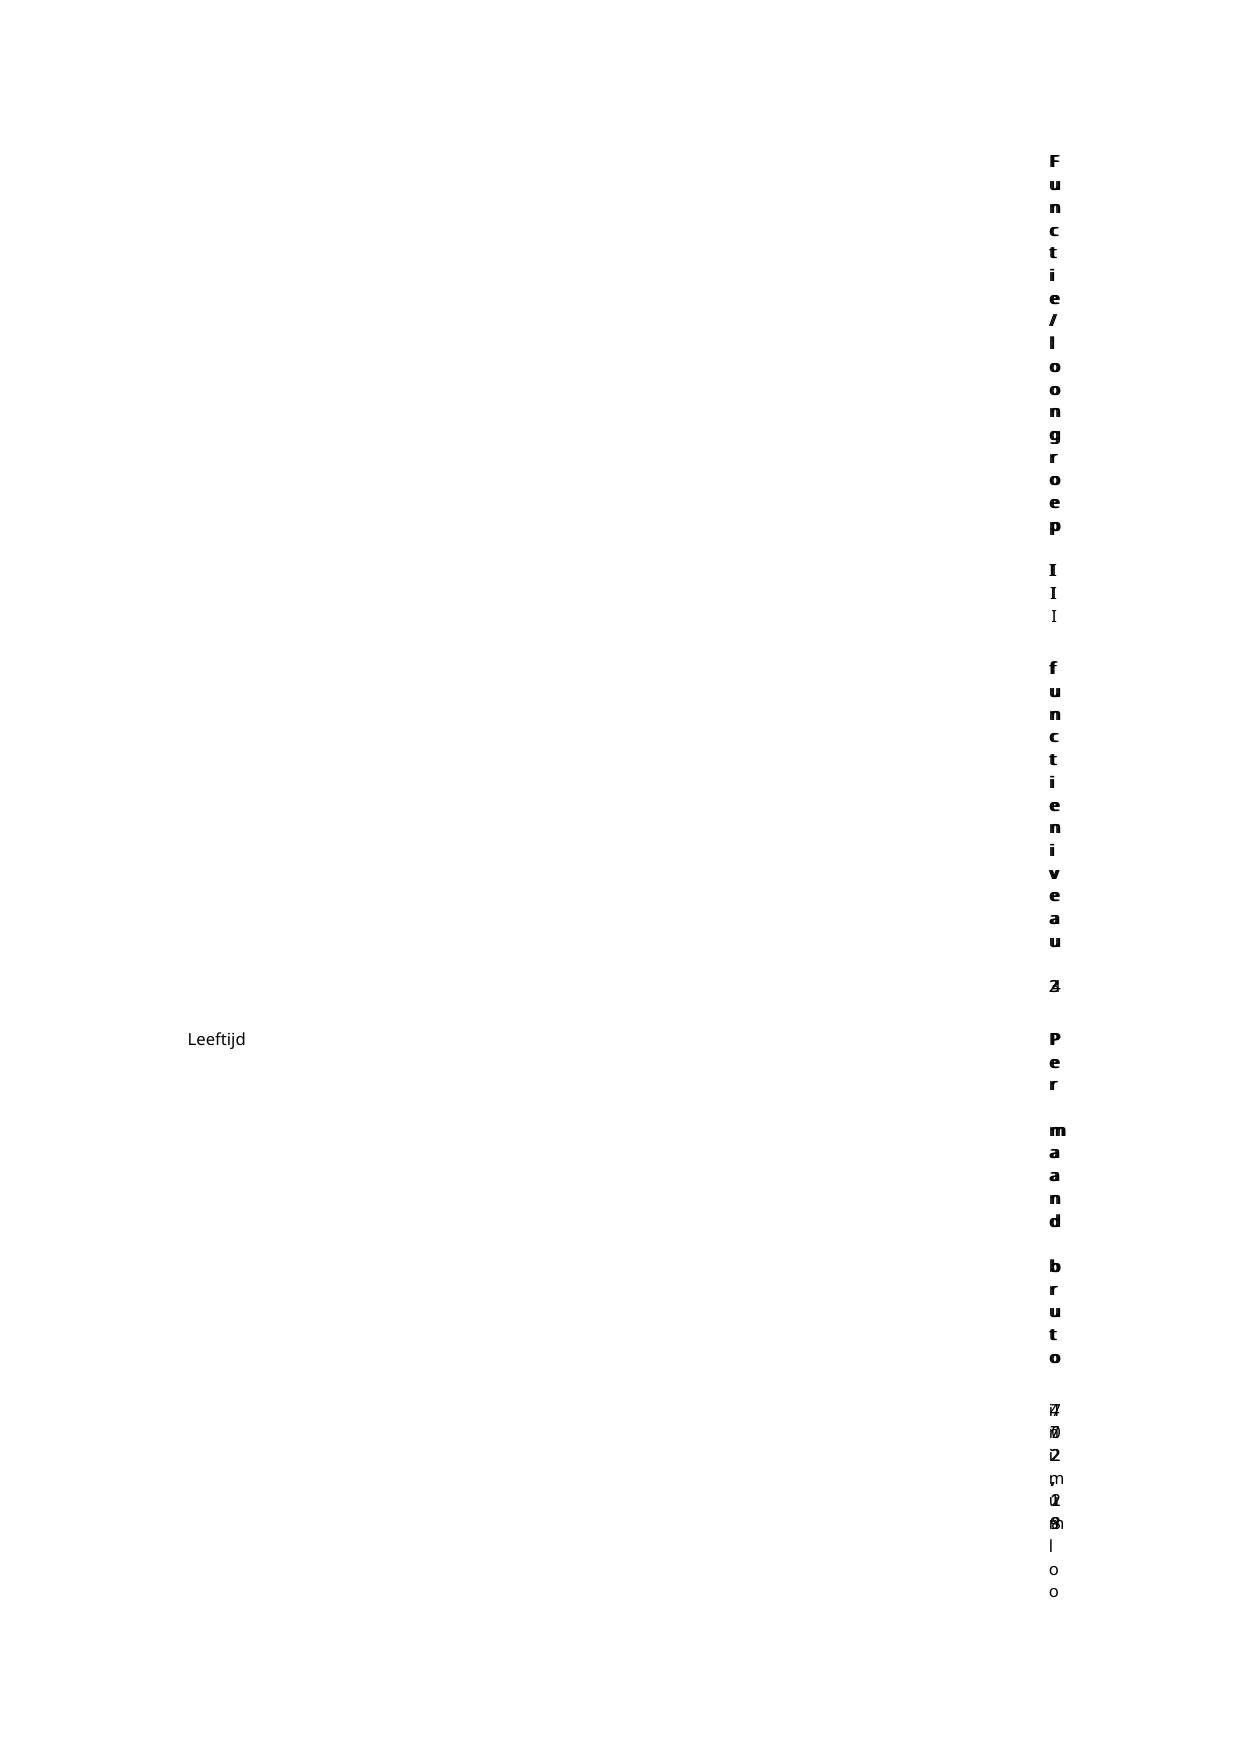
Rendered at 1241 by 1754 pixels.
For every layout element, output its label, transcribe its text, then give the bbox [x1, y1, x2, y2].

table_cell Leeftijd [188, 1028, 1048, 1398]
table_cell [188, 1398, 1048, 1602]
table_header [188, 150, 1048, 1027]
